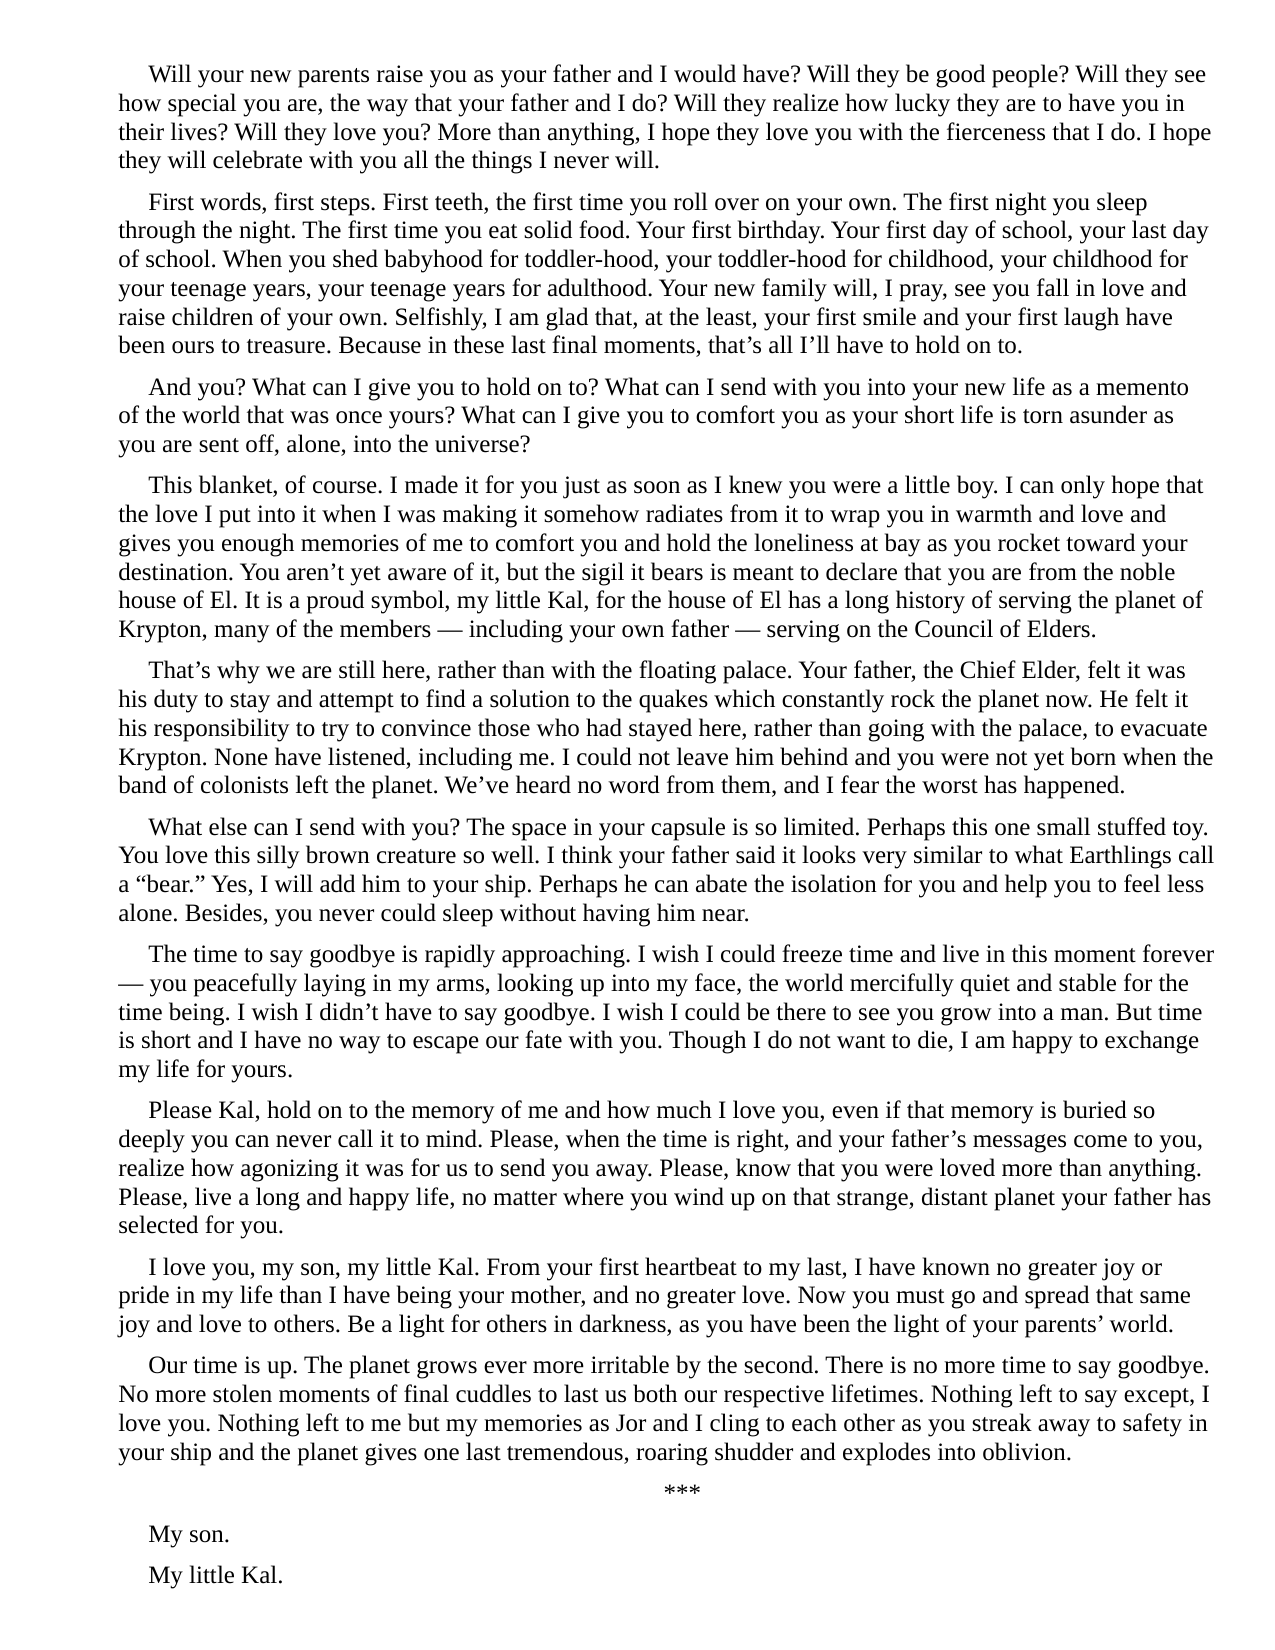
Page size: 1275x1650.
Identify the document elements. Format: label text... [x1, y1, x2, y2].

text The time to say goodbye is rapidly approaching. I wish I could freeze time and live in this moment forever — you peacefully laying in my arms, looking up into my face, the world mercifully quiet and stable for the time being. I wish I didn’t have to say goodbye. I wish I could be there to see you grow into a man. But time is short and I have no way to escape our fate with you. Though I do not want to die, I am happy to exchange my life for yours. [118, 939, 1216, 1083]
text This blanket, of course. I made it for you just as soon as I knew you were a little boy. I can only hope that the love I put into it when I was making it somehow radiates from it to wrap you in warmth and love and gives you enough memories of me to comfort you and hold the loneliness at bay as you rocket toward your destination. You aren’t yet aware of it, but the sigil it bears is meant to declare that you are from the noble house of El. It is a proud symbol, my little Kal, for the house of El has a long history of serving the planet of Krypton, many of the members — including your own father — serving on the Council of Elders. [118, 470, 1216, 643]
text Will your new parents raise you as your father and I would have? Will they be good people? Will they see how special you are, the way that your father and I do? Will they realize how lucky they are to have you in their lives? Will they love you? More than anything, I hope they love you with the fierceness that I do. I hope they will celebrate with you all the things I never will. [118, 59, 1216, 174]
text Please Kal, hold on to the memory of me and how much I love you, even if that memory is buried so deeply you can never call it to mind. Please, when the time is right, and your father’s messages come to you, realize how agonizing it was for us to send you away. Please, know that you were loved more than anything. Please, live a long and happy life, no matter where you wind up on that strange, distant planet your father has selected for you. [118, 1095, 1216, 1239]
text My little Kal. [118, 1560, 1216, 1589]
text *** [118, 1478, 1216, 1507]
text I love you, my son, my little Kal. From your first heartbeat to my last, I have known no greater joy or pride in my life than I have being your mother, and no greater love. Now you must go and spread that same joy and love to others. Be a light for others in darkness, as you have been the light of your parents’ world. [118, 1252, 1216, 1338]
text Our time is up. The planet grows ever more irritable by the second. There is no more time to say goodbye. No more stolen moments of final cuddles to last us both our respective lifetimes. Nothing left to say except, I love you. Nothing left to me but my memories as Jor and I cling to each other as you streak away to safety in your ship and the planet gives one last tremendous, roaring shudder and explodes into oblivion. [118, 1350, 1216, 1465]
text First words, first steps. First teeth, the first time you roll over on your own. The first night you sleep through the night. The first time you eat solid food. Your first birthday. Your first day of school, your last day of school. When you shed babyhood for toddler-hood, your toddler-hood for childhood, your childhood for your teenage years, your teenage years for adulthood. Your new family will, I pray, see you fall in love and raise children of your own. Selfishly, I am glad that, at the least, your first smile and your first laugh have been ours to treasure. Because in these last final moments, that’s all I’ll have to hold on to. [118, 187, 1216, 359]
text My son. [118, 1519, 1216, 1548]
text That’s why we are still here, rather than with the floating palace. Your father, the Chief Elder, felt it was his duty to stay and attempt to find a solution to the quakes which constantly rock the planet now. He felt it his responsibility to try to convince those who had stayed here, rather than going with the palace, to evacuate Krypton. None have listened, including me. I could not leave him behind and you were not yet born when the band of colonists left the planet. We’ve heard no word from them, and I fear the worst has happened. [118, 655, 1216, 799]
text And you? What can I give you to hold on to? What can I send with you into your new life as a memento of the world that was once yours? What can I give you to comfort you as your short life is torn asunder as you are sent off, alone, into the universe? [118, 372, 1216, 458]
text What else can I send with you? The space in your capsule is so limited. Perhaps this one small stuffed toy. You love this silly brown creature so well. I think your father said it looks very similar to what Earthlings call a “bear.” Yes, I will add him to your ship. Perhaps he can abate the isolation for you and help you to feel less alone. Besides, you never could sleep without having him near. [118, 812, 1216, 927]
